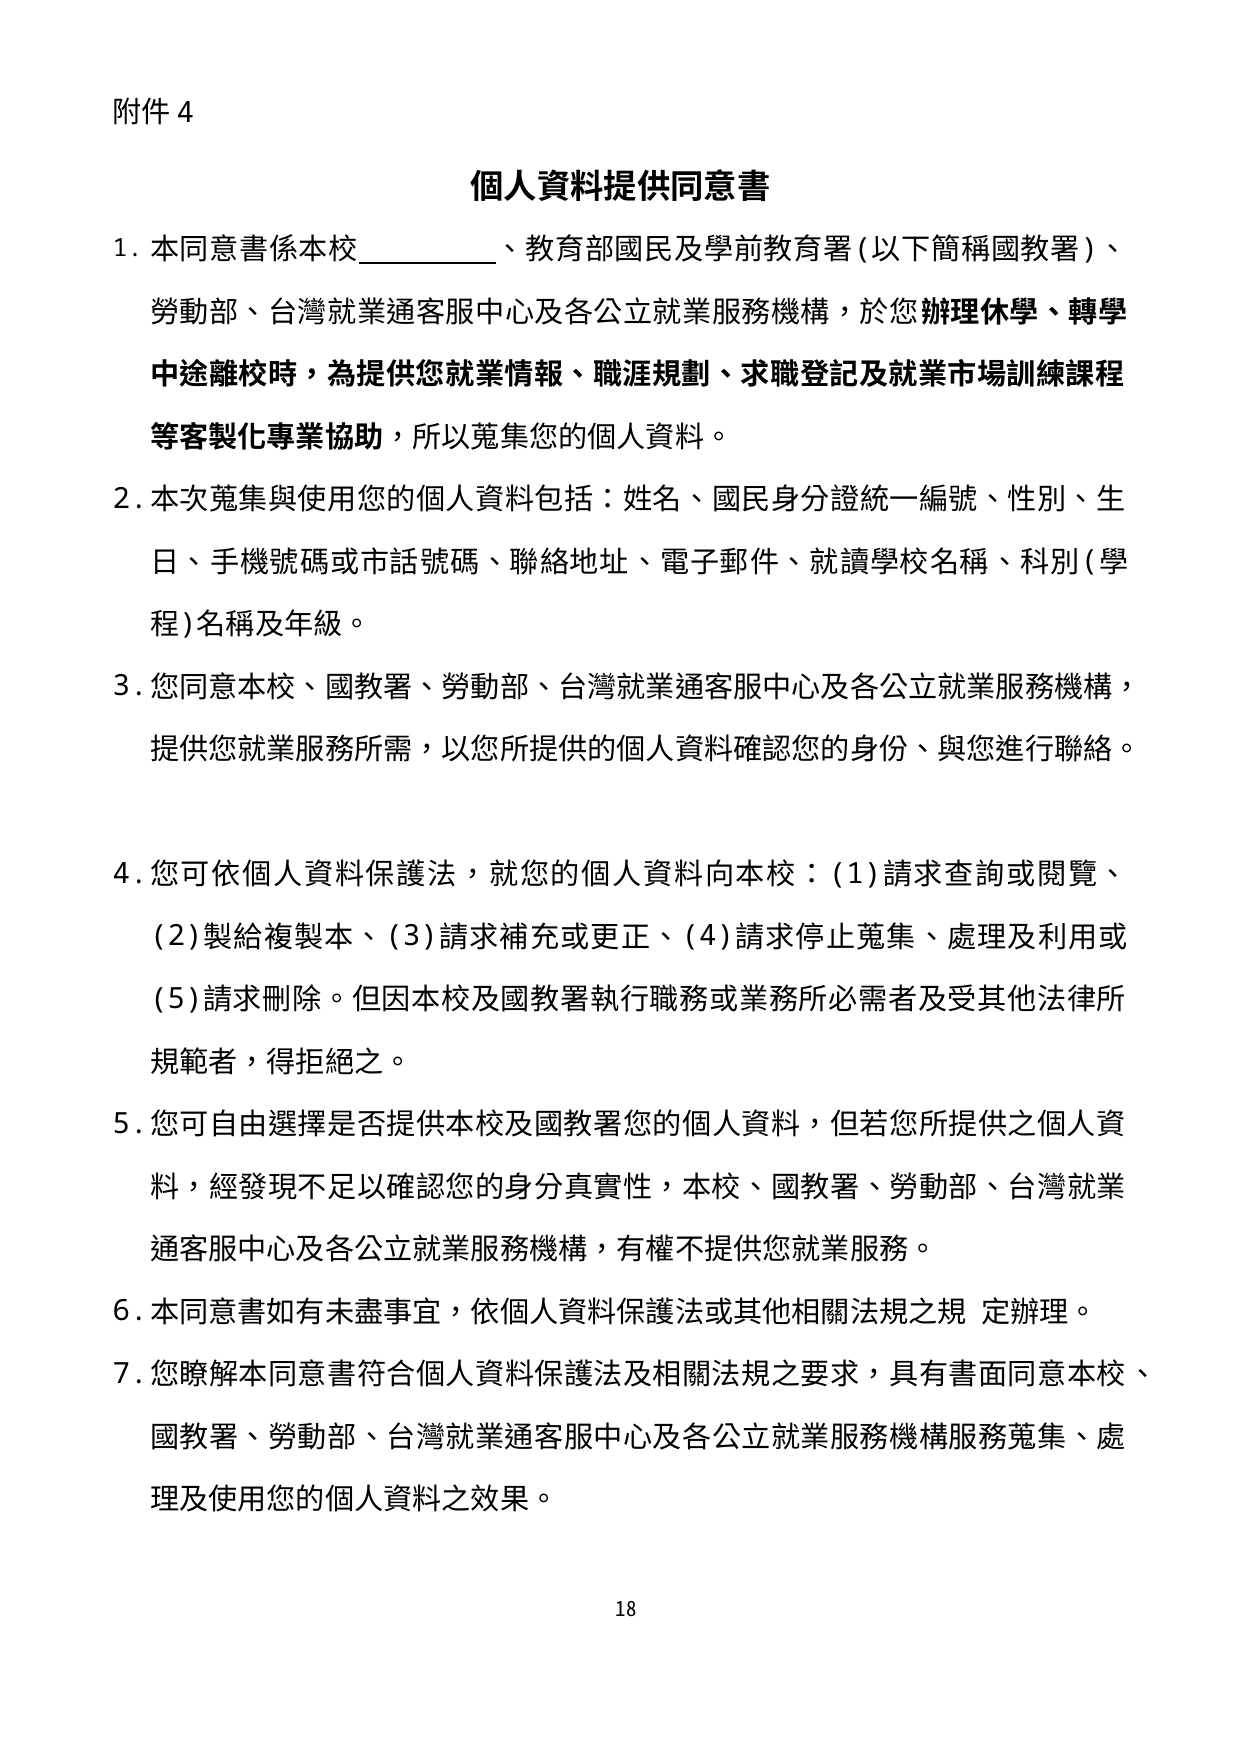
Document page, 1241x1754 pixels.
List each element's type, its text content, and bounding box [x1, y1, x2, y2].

list 您可依個人資料保護法，就您的個人資料向本校：(1)請求查詢或閱覽、(2)製給複製本、(3)請求補充或更正、(4)請求停止蒐集、處理及利用或(5)請求刪除。但因本校及國教署執行職務或業務所必需者及受其他法律所規範者，得拒絕之。 [112, 830, 1128, 1080]
list 您瞭解本同意書符合個人資料保護法及相關法規之要求，具有書面同意本校、國教署、勞動部、台灣就業通客服中心及各公立就業服務機構服務蒐集、處理及使用您的個人資料之效果。 [112, 1330, 1128, 1518]
list 本同意書係本校 、教育部國民及學前教育署(以下簡稱國教署)、勞動部、台灣就業通客服中心及各公立就業服務機構，於您辦理休學、轉學中途離校時，為提供您就業情報、職涯規劃、求職登記及就業市場訓練課程等客製化專業協助，所以蒐集您的個人資料。 [112, 205, 1128, 455]
list 本次蒐集與使用您的個人資料包括：姓名、國民身分證統一編號、性別、生日、手機號碼或市話號碼、聯絡地址、電子郵件、就讀學校名稱、科別(學程)名稱及年級。 [112, 455, 1128, 643]
list 本同意書如有未盡事宜，依個人資料保護法或其他相關法規之規 定辦理。 [112, 1268, 1128, 1330]
list 您可自由選擇是否提供本校及國教署您的個人資料，但若您所提供之個人資料，經發現不足以確認您的身分真實性，本校、國教署、勞動部、台灣就業通客服中心及各公立就業服務機構，有權不提供您就業服務。 [112, 1080, 1128, 1268]
text 個人資料提供同意書 [112, 143, 1128, 205]
list 您同意本校、國教署、勞動部、台灣就業通客服中心及各公立就業服務機構，提供您就業服務所需，以您所提供的個人資料確認您的身份、與您進行聯絡。 [112, 643, 1128, 830]
